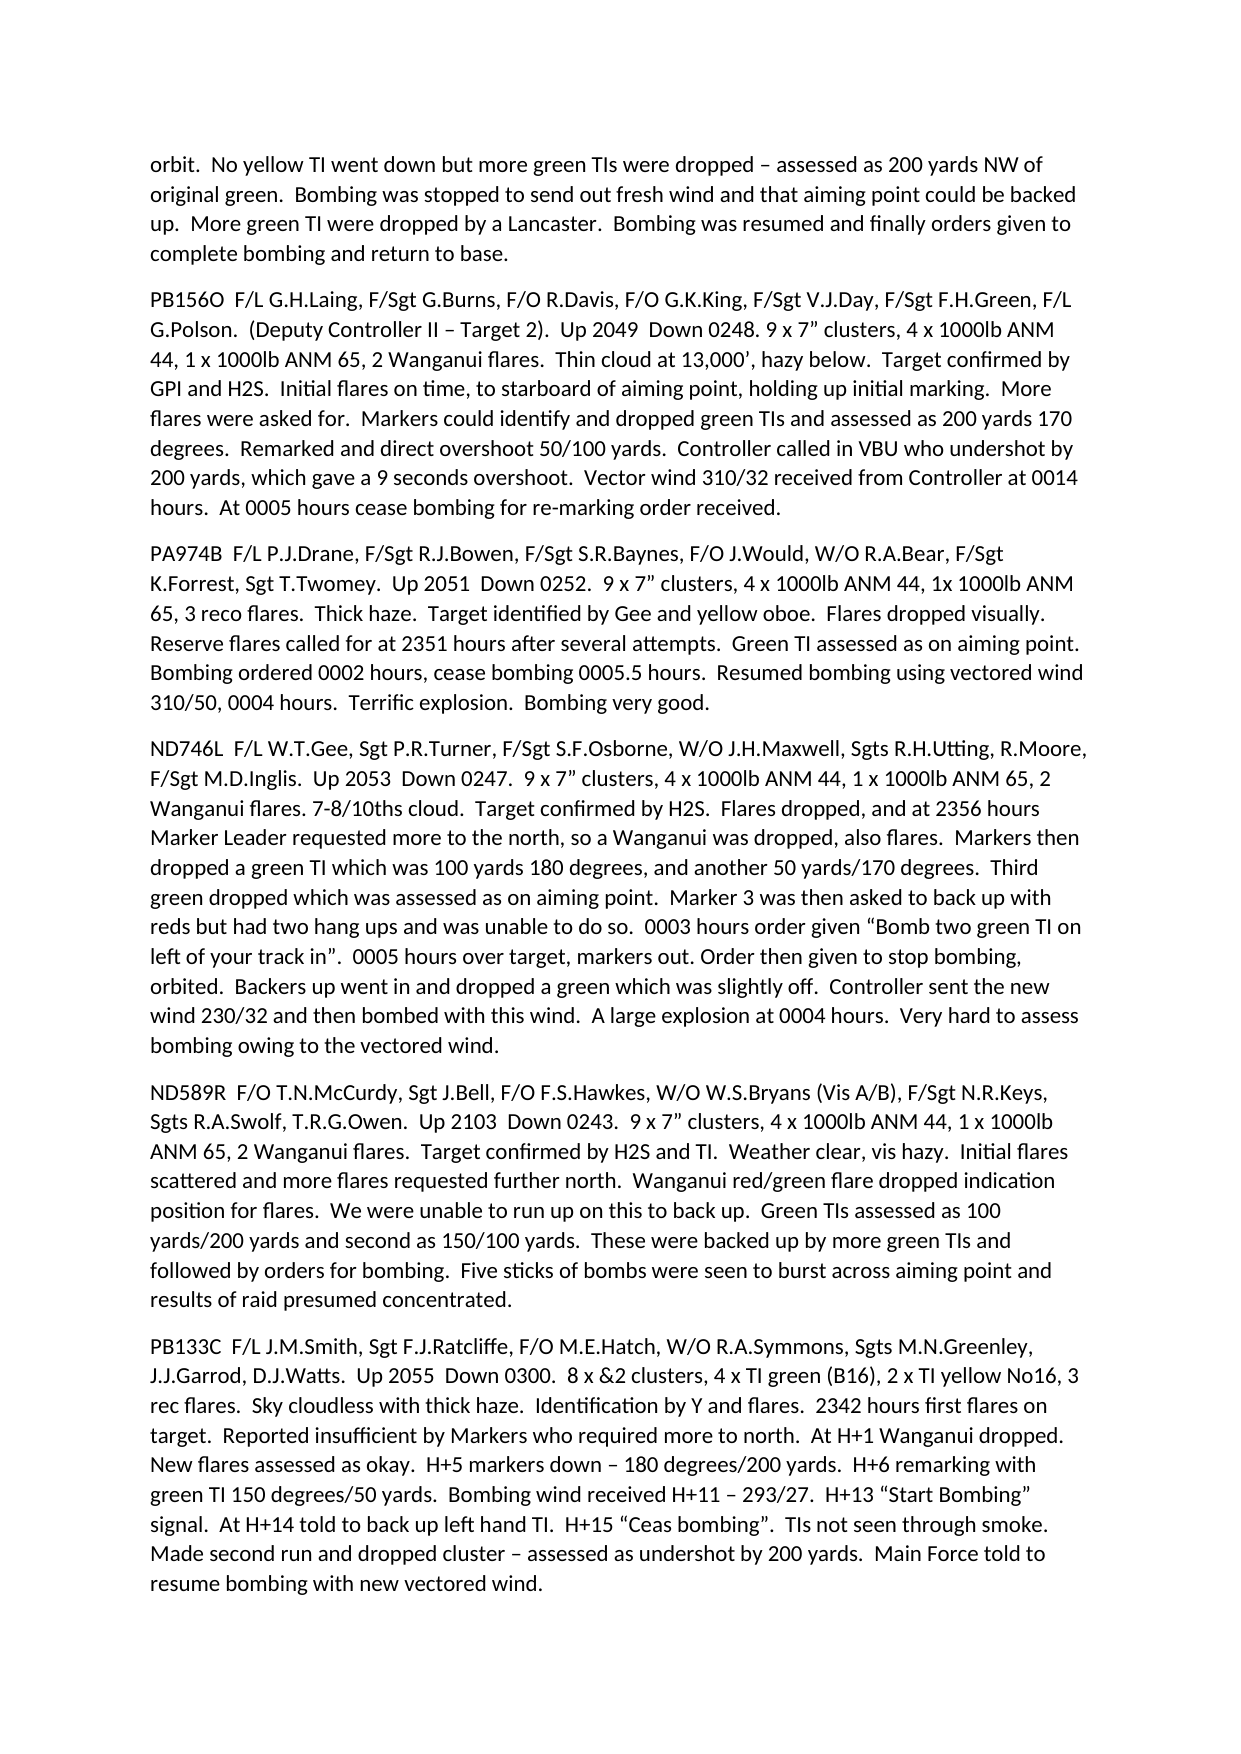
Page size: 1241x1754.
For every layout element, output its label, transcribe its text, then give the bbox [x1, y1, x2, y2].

text PB156O F/L G.H.Laing, F/Sgt G.Burns, F/O R.Davis, F/O G.K.King, F/Sgt V.J.Day, F/Sgt F.H.Green, F/L G.Polson. (Deputy Controller II – Target 2). Up 2049 Down 0248. 9 x 7” clusters, 4 x 1000lb ANM 44, 1 x 1000lb ANM 65, 2 Wanganui flares. Thin cloud at 13,000’, hazy below. Target confirmed by GPI and H2S. Initial flares on time, to starboard of aiming point, holding up initial marking. More flares were asked for. Markers could identify and dropped green TIs and assessed as 200 yards 170 degrees. Remarked and direct overshoot 50/100 yards. Controller called in VBU who undershot by 200 yards, which gave a 9 seconds overshoot. Vector wind 310/32 received from Controller at 0014 hours. At 0005 hours cease bombing for re-marking order received. [150, 285, 1090, 521]
text ND589R F/O T.N.McCurdy, Sgt J.Bell, F/O F.S.Hawkes, W/O W.S.Bryans (Vis A/B), F/Sgt N.R.Keys, Sgts R.A.Swolf, T.R.G.Owen. Up 2103 Down 0243. 9 x 7” clusters, 4 x 1000lb ANM 44, 1 x 1000lb ANM 65, 2 Wanganui flares. Target confirmed by H2S and TI. Weather clear, vis hazy. Initial flares scattered and more flares requested further north. Wanganui red/green flare dropped indication position for flares. We were unable to run up on this to back up. Green TIs assessed as 100 yards/200 yards and second as 150/100 yards. These were backed up by more green TIs and followed by orders for bombing. Five sticks of bombs were seen to burst across aiming point and results of raid presumed concentrated. [150, 1078, 1090, 1313]
text PA974B F/L P.J.Drane, F/Sgt R.J.Bowen, F/Sgt S.R.Baynes, F/O J.Would, W/O R.A.Bear, F/Sgt K.Forrest, Sgt T.Twomey. Up 2051 Down 0252. 9 x 7” clusters, 4 x 1000lb ANM 44, 1x 1000lb ANM 65, 3 reco flares. Thick haze. Target identified by Gee and yellow oboe. Flares dropped visually. Reserve flares called for at 2351 hours after several attempts. Green TI assessed as on aiming point. Bombing ordered 0002 hours, cease bombing 0005.5 hours. Resumed bombing using vectored wind 310/50, 0004 hours. Terrific explosion. Bombing very good. [150, 539, 1090, 716]
text orbit. No yellow TI went down but more green TIs were dropped – assessed as 200 yards NW of original green. Bombing was stopped to send out fresh wind and that aiming point could be backed up. More green TI were dropped by a Lancaster. Bombing was resumed and finally orders given to complete bombing and return to base. [150, 150, 1090, 267]
text PB133C F/L J.M.Smith, Sgt F.J.Ratcliffe, F/O M.E.Hatch, W/O R.A.Symmons, Sgts M.N.Greenley, J.J.Garrod, D.J.Watts. Up 2055 Down 0300. 8 x &2 clusters, 4 x TI green (B16), 2 x TI yellow No16, 3 rec flares. Sky cloudless with thick haze. Identification by Y and flares. 2342 hours first flares on target. Reported insufficient by Markers who required more to north. At H+1 Wanganui dropped. New flares assessed as okay. H+5 markers down – 180 degrees/200 yards. H+6 remarking with green TI 150 degrees/50 yards. Bombing wind received H+11 – 293/27. H+13 “Start Bombing” signal. At H+14 told to back up left hand TI. H+15 “Ceas bombing”. TIs not seen through smoke. Made second run and dropped cluster – assessed as undershot by 200 yards. Main Force told to resume bombing with new vectored wind. [150, 1332, 1090, 1597]
text ND746L F/L W.T.Gee, Sgt P.R.Turner, F/Sgt S.F.Osborne, W/O J.H.Maxwell, Sgts R.H.Utting, R.Moore, F/Sgt M.D.Inglis. Up 2053 Down 0247. 9 x 7” clusters, 4 x 1000lb ANM 44, 1 x 1000lb ANM 65, 2 Wanganui flares. 7-8/10ths cloud. Target confirmed by H2S. Flares dropped, and at 2356 hours Marker Leader requested more to the north, so a Wanganui was dropped, also flares. Markers then dropped a green TI which was 100 yards 180 degrees, and another 50 yards/170 degrees. Third green dropped which was assessed as on aiming point. Marker 3 was then asked to back up with reds but had two hang ups and was unable to do so. 0003 hours order given “Bomb two green TI on left of your track in”. 0005 hours over target, markers out. Order then given to stop bombing, orbited. Backers up went in and dropped a green which was slightly off. Controller sent the new wind 230/32 and then bombed with this wind. A large explosion at 0004 hours. Very hard to assess bombing owing to the vectored wind. [150, 734, 1090, 1059]
